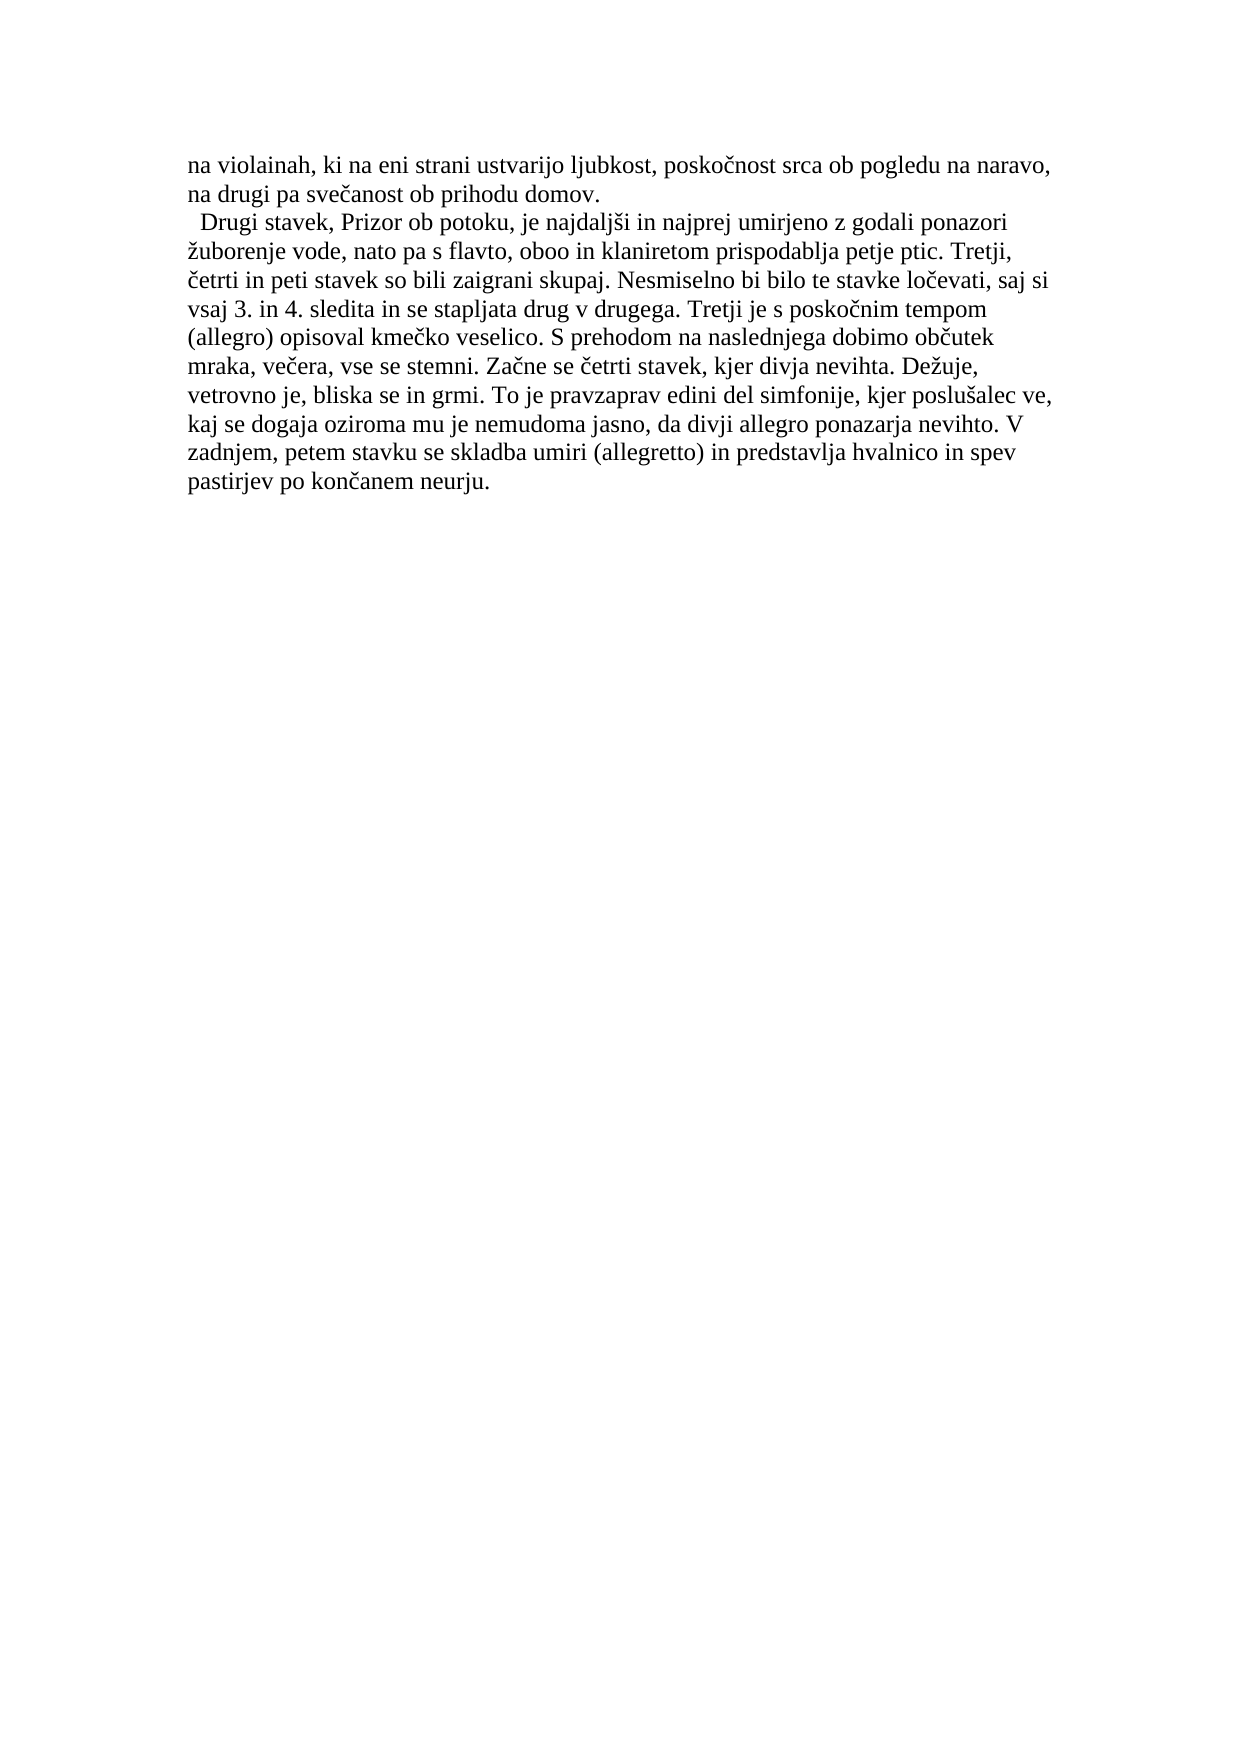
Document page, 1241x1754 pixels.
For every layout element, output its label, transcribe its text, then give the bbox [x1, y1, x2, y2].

text Drugi stavek, Prizor ob potoku, je najdaljši in najprej umirjeno z godali ponazori žuborenje vode, nato pa s flavto, oboo in klaniretom prispodablja petje ptic. Tretji, četrti in peti stavek so bili zaigrani skupaj. Nesmiselno bi bilo te stavke ločevati, saj si vsaj 3. in 4. sledita in se stapljata drug v drugega. Tretji je s poskočnim tempom (allegro) opisoval kmečko veselico. S prehodom na naslednjega dobimo občutek mraka, večera, vse se stemni. Začne se četrti stavek, kjer divja nevihta. Dežuje, vetrovno je, bliska se in grmi. To je pravzaprav edini del simfonije, kjer poslušalec ve, kaj se dogaja oziroma mu je nemudoma jasno, da divji allegro ponazarja nevihto. V zadnjem, petem stavku se skladba umiri (allegretto) in predstavlja hvalnico in spev pastirjev po končanem neurju. [187, 207, 1053, 495]
text na violainah, ki na eni strani ustvarijo ljubkost, poskočnost srca ob pogledu na naravo, na drugi pa svečanost ob prihodu domov. [187, 150, 1053, 207]
